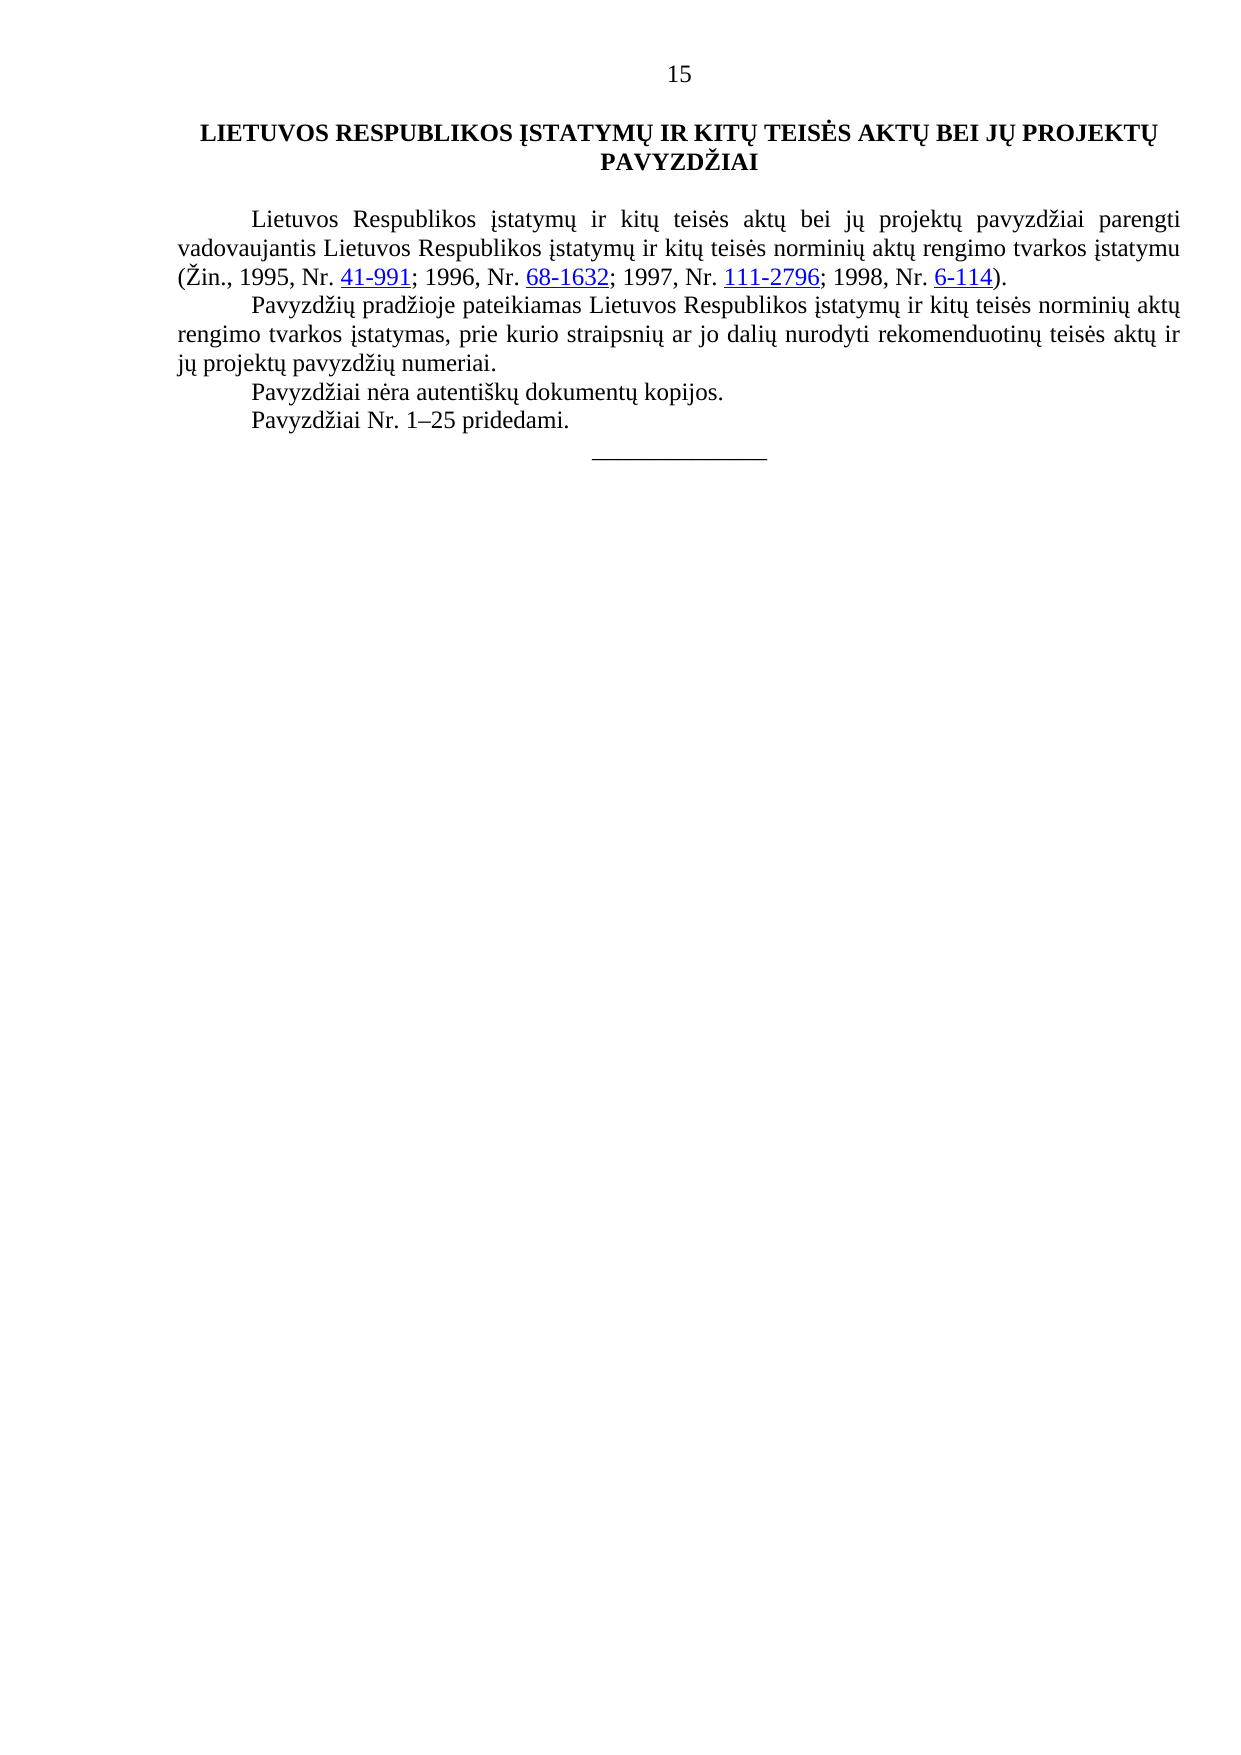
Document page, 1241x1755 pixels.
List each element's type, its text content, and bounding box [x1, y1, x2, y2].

text Lietuvos Respublikos įstatymų ir kitų teisės aktų bei jų projektų pavyzdžiai parengti vadovaujantis Lietuvos Respublikos įstatymų ir kitų teisės norminių aktų rengimo tvarkos įstatymu (Žin., 1995, Nr. 41-991; 1996, Nr. 68-1632; 1997, Nr. 111-2796; 1998, Nr. 6-114). [177, 204, 1181, 291]
text Pavyzdžiai Nr. 1–25 pridedami. [177, 406, 1181, 434]
text Pavyzdžiai nėra autentiškų dokumentų kopijos. [177, 377, 1181, 406]
text ______________ [177, 434, 1181, 463]
text LIETUVOS RESPUBLIKOS Įstatymų ir kitŲ teisĖs aktŲ bei jų PROJEKTų PAVYZDžIAI [177, 118, 1181, 176]
text Pavyzdžių pradžioje pateikiamas Lietuvos Respublikos įstatymų ir kitų teisės norminių aktų rengimo tvarkos įstatymas, prie kurio straipsnių ar jo dalių nurodyti rekomenduotinų teisės aktų ir jų projektų pavyzdžių numeriai. [177, 291, 1181, 377]
